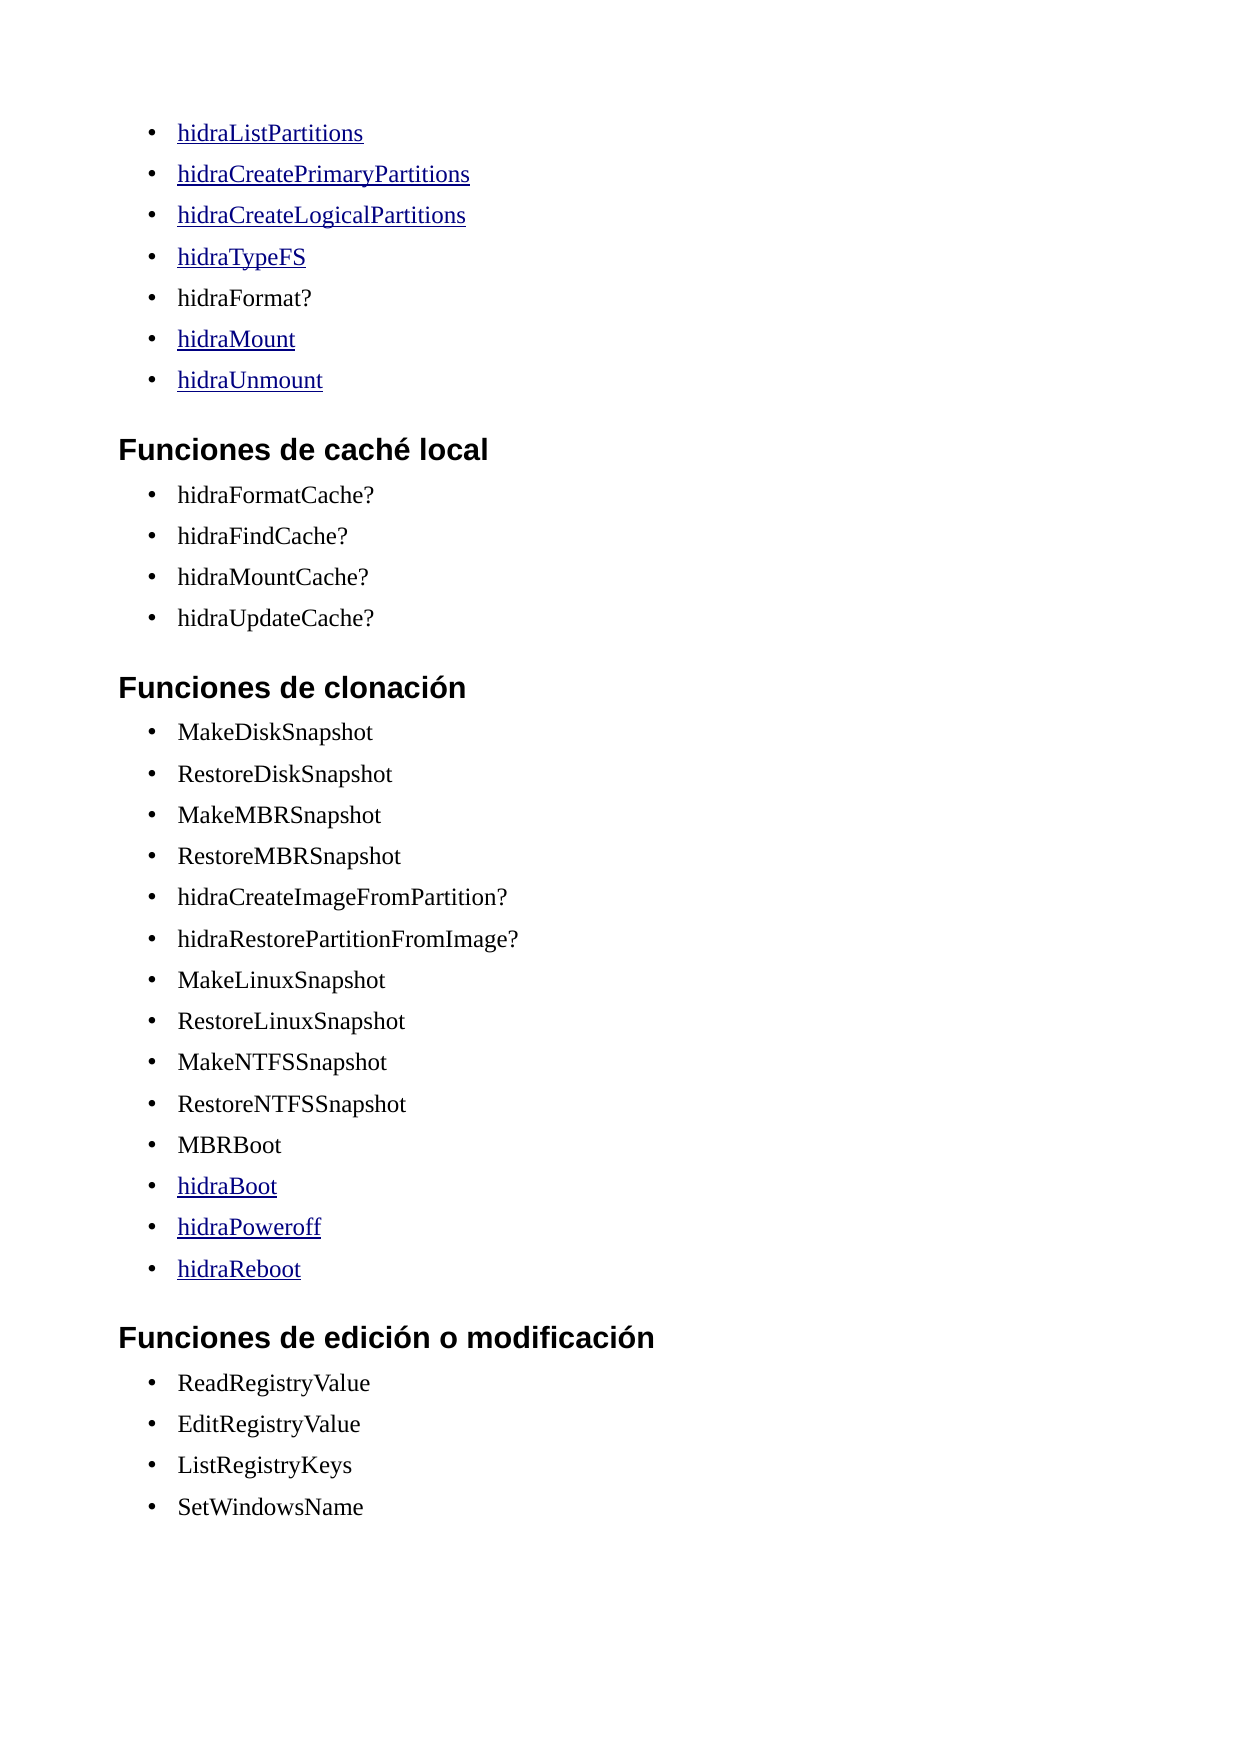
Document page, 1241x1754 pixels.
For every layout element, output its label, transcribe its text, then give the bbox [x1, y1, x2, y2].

list RestoreNTFSSnapshot [148, 1089, 1122, 1117]
list ListRegistryKeys [148, 1450, 1122, 1479]
list RestoreLinuxSnapshot [148, 1006, 1122, 1035]
list EditRegistryValue [148, 1409, 1122, 1438]
list hidraRestorePartitionFromImage? [148, 924, 1122, 952]
list MakeLinuxSnapshot [148, 965, 1122, 994]
subtitle Funciones de caché local [118, 432, 1122, 467]
list MakeDiskSnapshot [148, 717, 1122, 746]
list hidraMountCache? [148, 562, 1122, 591]
list hidraUpdateCache? [148, 603, 1122, 632]
list ReadRegistryValue [148, 1368, 1122, 1397]
list hidraCreatePrimaryPartitions [148, 159, 1122, 188]
list hidraListPartitions [148, 118, 1122, 147]
list SetWindowsName [148, 1492, 1122, 1520]
list hidraPoweroff [148, 1212, 1122, 1241]
list hidraReboot [148, 1254, 1122, 1282]
list MBRBoot [148, 1130, 1122, 1159]
list hidraUnmount [148, 366, 1122, 394]
subtitle Funciones de edición o modificación [118, 1320, 1122, 1355]
list hidraCreateImageFromPartition? [148, 882, 1122, 911]
list hidraFormat? [148, 283, 1122, 312]
list hidraTypeFS [148, 242, 1122, 271]
subtitle Funciones de clonación [118, 670, 1122, 705]
list hidraBoot [148, 1171, 1122, 1200]
list RestoreMBRSnapshot [148, 841, 1122, 870]
list hidraFindCache? [148, 521, 1122, 550]
list hidraMount [148, 324, 1122, 353]
list hidraFormatCache? [148, 480, 1122, 508]
list MakeNTFSSnapshot [148, 1047, 1122, 1076]
list MakeMBRSnapshot [148, 800, 1122, 829]
list hidraCreateLogicalPartitions [148, 201, 1122, 229]
list RestoreDiskSnapshot [148, 759, 1122, 787]
